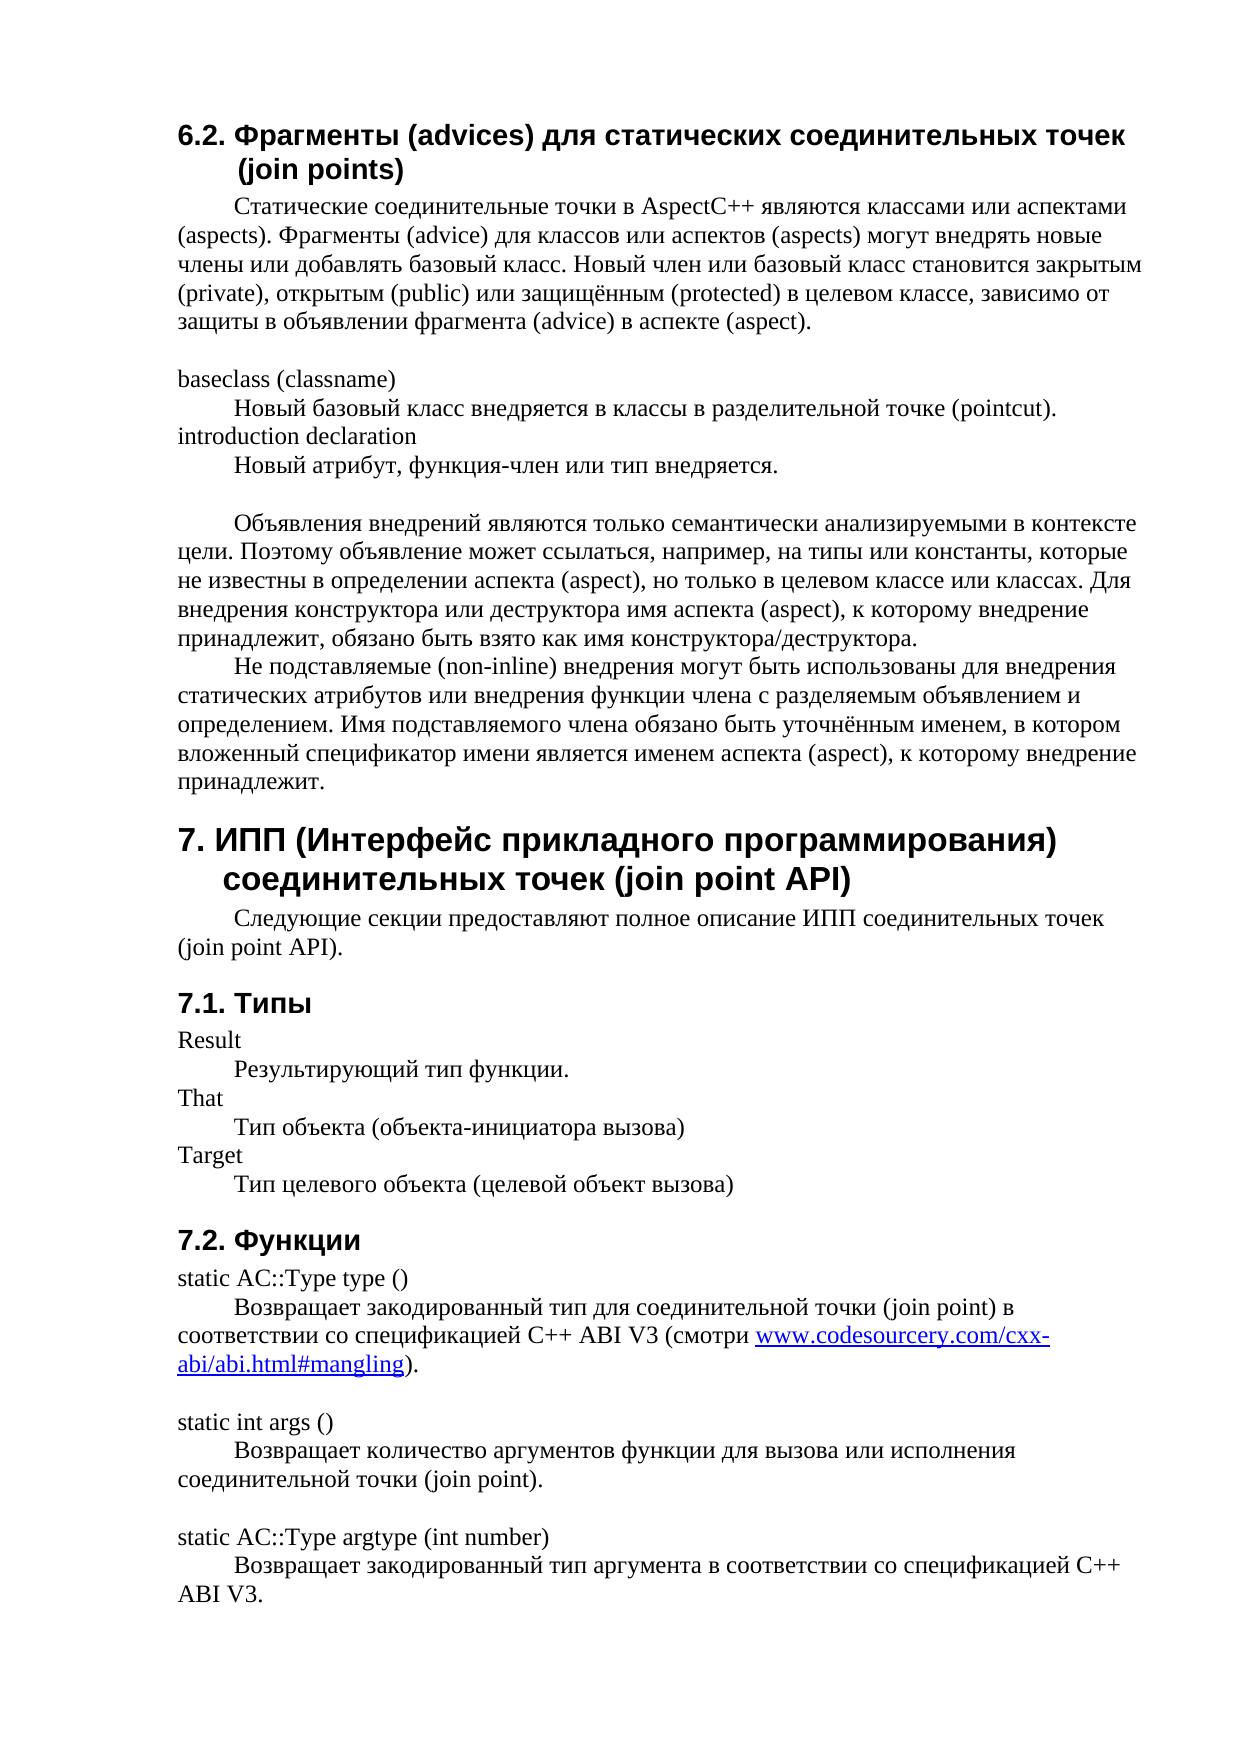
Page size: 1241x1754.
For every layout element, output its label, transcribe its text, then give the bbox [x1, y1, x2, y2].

text That [177, 1083, 1152, 1112]
subtitle 6.2. Фрагменты (advices) для статических соединительных точек (join points) [177, 118, 1152, 185]
text Возвращает количество аргументов функции для вызова или исполнения соединительной точки (join point). [177, 1435, 1152, 1493]
text static AC::Type argtype (int number) [177, 1522, 1152, 1550]
text Тип целевого объекта (целевой объект вызова) [177, 1169, 1152, 1198]
text Возвращает закодированный тип аргумента в соответствии со спецификацией С++ ABI V3. [177, 1550, 1152, 1608]
text Статические соединительные точки в AspectC++ являются классами или аспектами (aspects). Фрагменты (advice) для классов или аспектов (aspects) могут внедрять новые члены или добавлять базовый класс. Новый член или базовый класс становится закрытым (private), открытым (public) или защищённым (protected) в целевом классе, зависимо от защиты в объявлении фрагмента (advice) в аспекте (aspect). [177, 191, 1152, 335]
text introduction declaration [177, 421, 1152, 450]
subtitle 7. ИПП (Интерфейс прикладного программирования) соединительных точек (join point API) [177, 820, 1152, 897]
subtitle 7.1. Типы [177, 986, 1152, 1019]
text Возвращает закодированный тип для соединительной точки (join point) в соответствии со спецификацией C++ ABI V3 (смотри www.codesourcery.com/cxx-abi/abi.html#mangling). [177, 1292, 1152, 1378]
text baseclass (classname) [177, 364, 1152, 393]
text Result [177, 1026, 1152, 1054]
text Target [177, 1141, 1152, 1169]
text Результирующий тип функции. [177, 1054, 1152, 1083]
text Тип объекта (объекта-инициатора вызова) [177, 1112, 1152, 1141]
text static AC::Type type () [177, 1263, 1152, 1292]
text Следующие секции предоставляют полное описание ИПП соединительных точек (join point API). [177, 903, 1152, 961]
text Новый атрибут, функция-член или тип внедряется. [177, 450, 1152, 479]
text Не подставляемые (non-inline) внедрения могут быть использованы для внедрения статических атрибутов или внедрения функции члена с разделяемым объявлением и определением. Имя подставляемого члена обязано быть уточнённым именем, в котором вложенный спецификатор имени является именем аспекта (aspect), к которому внедрение принадлежит. [177, 651, 1152, 795]
text Новый базовый класс внедряется в классы в разделительной точке (pointcut). [177, 393, 1152, 421]
text Объявления внедрений являются только семантически анализируемыми в контексте цели. Поэтому объявление может ссылаться, например, на типы или константы, которые не известны в определении аспекта (aspect), но только в целевом классе или классах. Для внедрения конструктора или деструктора имя аспекта (aspect), к которому внедрение принадлежит, обязано быть взято как имя конструктора/деструктора. [177, 508, 1152, 651]
text static int args () [177, 1407, 1152, 1435]
subtitle 7.2. Функции [177, 1223, 1152, 1257]
